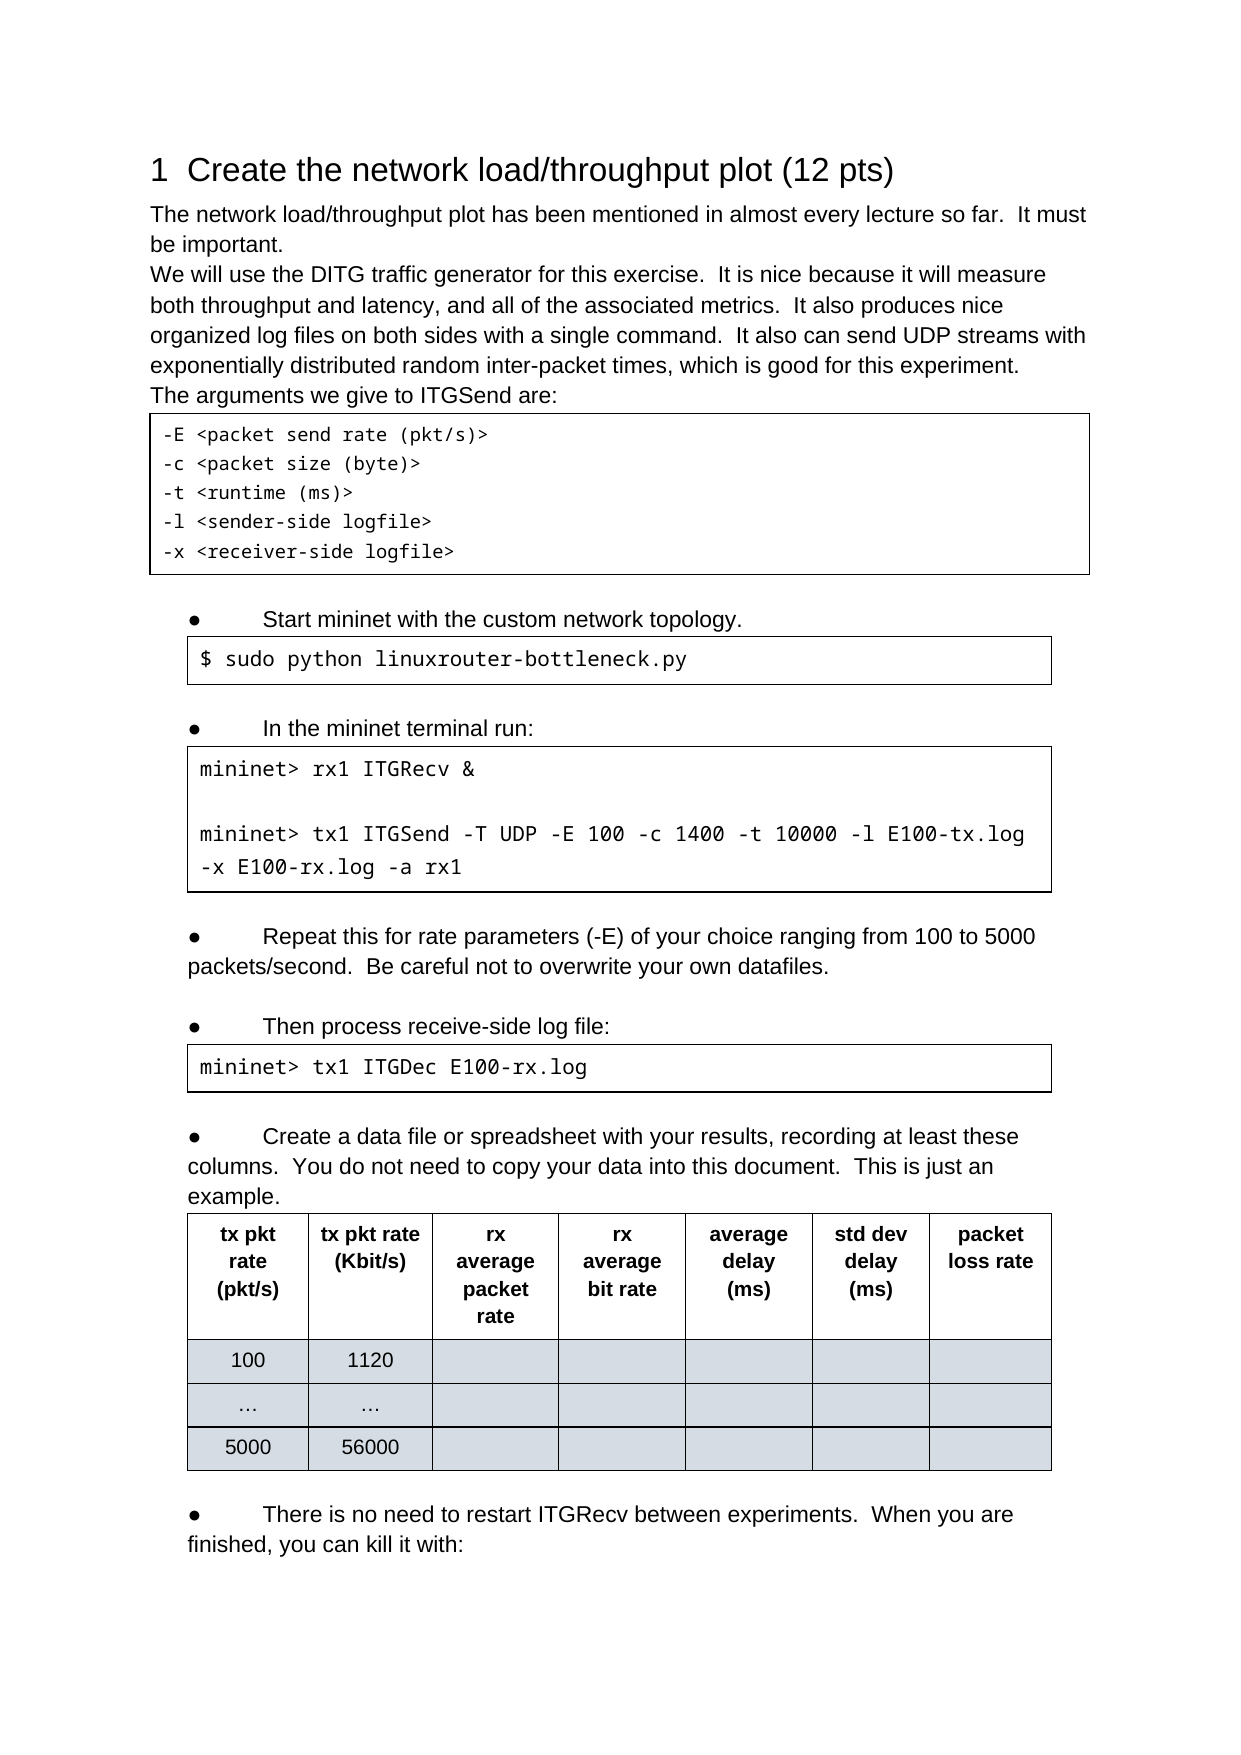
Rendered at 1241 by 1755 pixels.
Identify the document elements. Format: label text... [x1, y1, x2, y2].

table_cell 1120 [309, 1340, 432, 1383]
table_header rx average packet rate [433, 1214, 558, 1339]
table_cell [433, 1340, 558, 1383]
list In the mininet terminal run: [187, 715, 1090, 742]
table_cell [686, 1428, 812, 1470]
table_header tx pkt rate (pkt/s) [188, 1214, 308, 1339]
table_cell [433, 1428, 558, 1470]
table_cell 100 [188, 1340, 308, 1383]
text We will use the DITG traffic generator for this exercise. It is nice because it will measure both throughput and latency, and all of the associated metrics. It also produces nice organized log files on both sides with a single command. It also can send UDP streams with exponentially distributed random inter-packet times, which is good for this experiment. [150, 261, 1090, 378]
table_header packet loss rate [930, 1214, 1051, 1339]
table_cell [686, 1384, 812, 1426]
table_header std dev delay (ms) [813, 1214, 929, 1339]
table_cell [813, 1384, 929, 1426]
table_cell [930, 1428, 1051, 1470]
table_cell … [188, 1384, 308, 1426]
table_cell [559, 1384, 685, 1426]
table_cell [559, 1428, 685, 1470]
list There is no need to restart ITGRecv between experiments. When you are finished, you can kill it with: [187, 1501, 1090, 1558]
subtitle 1 Create the network load/throughput plot (12 pts) [150, 150, 1090, 188]
table_header -E <packet send rate (pkt/s)> -c <packet size (byte)> -t <runtime (ms)> -l <sender-side logfile> -x <receiver-side logfile> [151, 414, 1089, 574]
table_cell 56000 [309, 1428, 432, 1470]
list Start mininet with the custom network topology. [187, 606, 1090, 632]
text The arguments we give to ITGSend are: [150, 382, 1090, 408]
table_cell [930, 1340, 1051, 1383]
table_cell … [309, 1384, 432, 1426]
table_cell 5000 [188, 1428, 308, 1470]
table_header average delay (ms) [686, 1214, 812, 1339]
table_cell [930, 1384, 1051, 1426]
table_cell [813, 1428, 929, 1470]
table_header $ sudo python linuxrouter-bottleneck.py [188, 637, 1051, 684]
table_cell [433, 1384, 558, 1426]
list Create a data file or spreadsheet with your results, recording at least these columns. You do not need to copy your data into this document. This is just an example. [187, 1123, 1090, 1209]
table_cell [686, 1340, 812, 1383]
table_header mininet> rx1 ITGRecv & mininet> tx1 ITGSend -T UDP -E 100 -c 1400 -t 10000 -l E100-tx.log -x E100-rx.log -a rx1 [188, 747, 1051, 891]
table_header rx average bit rate [559, 1214, 685, 1339]
text The network load/throughput plot has been mentioned in almost every lecture so far. It must be important. [150, 201, 1090, 257]
table_cell [559, 1340, 685, 1383]
list Then process receive-side log file: [187, 1013, 1090, 1039]
list Repeat this for rate parameters (-E) of your choice ranging from 100 to 5000 packets/second. Be careful not to overwrite your own datafiles. [187, 923, 1090, 979]
table_header tx pkt rate (Kbit/s) [309, 1214, 432, 1339]
table_header mininet> tx1 ITGDec E100-rx.log [188, 1045, 1051, 1091]
table_cell [813, 1340, 929, 1383]
